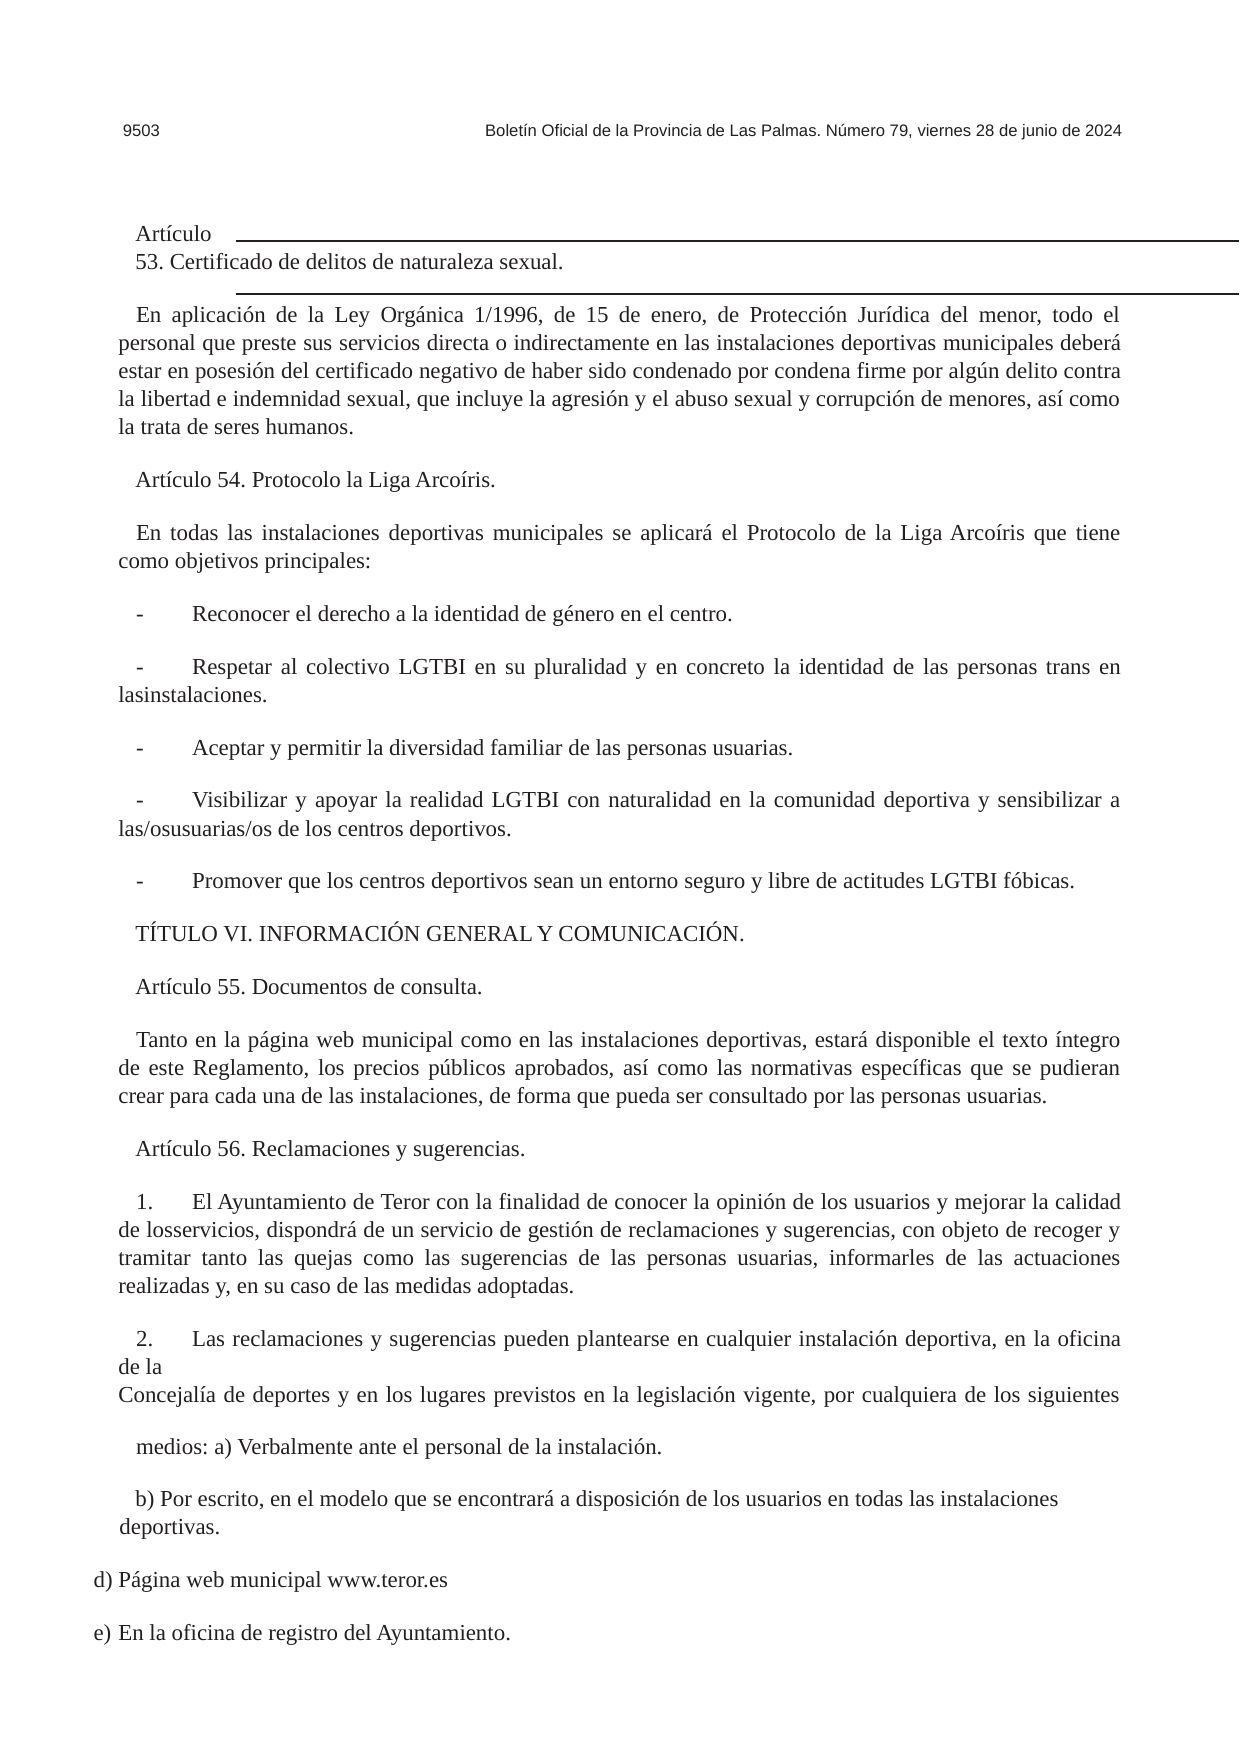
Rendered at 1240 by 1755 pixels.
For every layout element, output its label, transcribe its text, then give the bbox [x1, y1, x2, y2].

text TÍTULO VI. INFORMACIÓN GENERAL Y COMUNICACIÓN. [135, 920, 1122, 947]
text b) Por escrito, en el modelo que se encontrará a disposición de los usuarios en todas las instalaciones [135, 1485, 1122, 1511]
list Respetar al colectivo LGTBI en su pluralidad y en concreto la identidad de las personas trans en lasinstalaciones. [118, 653, 1122, 707]
list Reconocer el derecho a la identidad de género en el centro. [118, 600, 1122, 626]
text Artículo 55. Documentos de consulta. [135, 973, 1122, 999]
text Concejalía de deportes y en los lugares previstos en la legislación vigente, por cualquiera de los siguientes medios: a) Verbalmente ante el personal de la instalación. [118, 1381, 1122, 1459]
text En aplicación de la Ley Orgánica 1/1996, de 15 de enero, de Protección Jurídica del menor, todo el personal que preste sus servicios directa o indirectamente en las instalaciones deportivas municipales deberá estar en posesión del certificado negativo de haber sido condenado por condena firme por algún delito contra la libertad e indemnidad sexual, que incluye la agresión y el abuso sexual y corrupción de menores, así como la trata de seres humanos. [118, 301, 1122, 440]
text deportivas. [119, 1513, 1122, 1539]
list Visibilizar y apoyar la realidad LGTBI con naturalidad en la comunidad deportiva y sensibilizar a las/osusuarias/os de los centros deportivos. [118, 787, 1122, 841]
text Artículo 56. Reclamaciones y sugerencias. [135, 1135, 1122, 1161]
list Página web municipal www.teror.es [93, 1566, 1122, 1592]
text En todas las instalaciones deportivas municipales se aplicará el Protocolo de la Liga Arcoíris que tiene como objetivos principales: [118, 519, 1122, 573]
list El Ayuntamiento de Teror con la finalidad de conocer la opinión de los usuarios y mejorar la calidad de losservicios, dispondrá de un servicio de gestión de reclamaciones y sugerencias, con objeto de recoger y tramitar tanto las quejas como las sugerencias de las personas usuarias, informarles de las actuaciones realizadas y, en su caso de las medidas adoptadas. [118, 1188, 1122, 1298]
list Las reclamaciones y sugerencias pueden plantearse en cualquier instalación deportiva, en la oficina de la [118, 1325, 1122, 1379]
list Promover que los centros deportivos sean un entorno seguro y libre de actitudes LGTBI fóbicas. [118, 867, 1122, 894]
list En la oficina de registro del Ayuntamiento. [93, 1619, 1122, 1645]
list Aceptar y permitir la diversidad familiar de las personas usuarias. [118, 734, 1122, 760]
text Artículo 53. Certificado de delitos de naturaleza sexual. [135, 220, 1122, 274]
text Artículo 54. Protocolo la Liga Arcoíris. [135, 466, 1122, 493]
text Tanto en la página web municipal como en las instalaciones deportivas, estará disponible el texto íntegro de este Reglamento, los precios públicos aprobados, así como las normativas específicas que se pudieran crear para cada una de las instalaciones, de forma que pueda ser consultado por las personas usuarias. [118, 1026, 1122, 1108]
